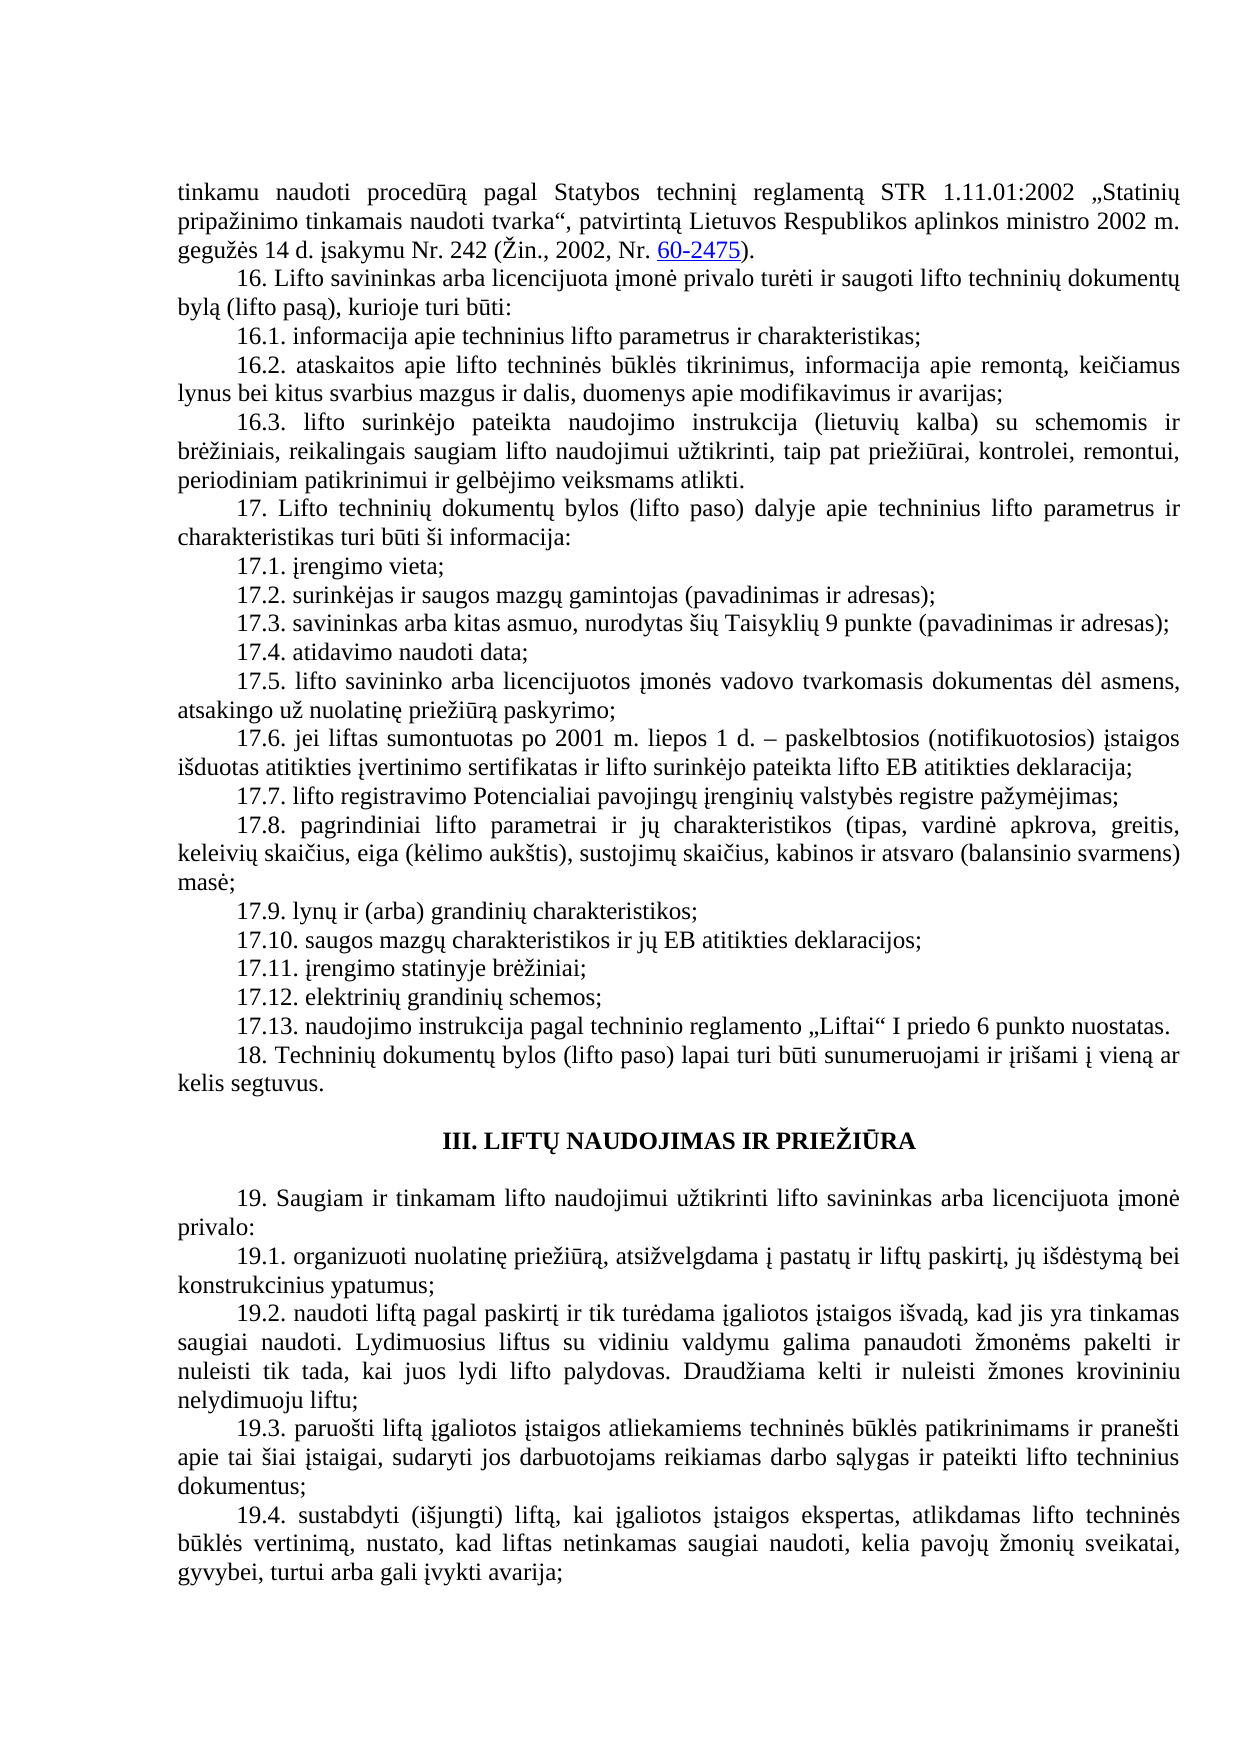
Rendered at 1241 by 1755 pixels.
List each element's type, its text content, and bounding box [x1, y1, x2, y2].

text 19.3. paruošti liftą įgaliotos įstaigos atliekamiems techninės būklės patikrinimams ir pranešti apie tai šiai įstaigai, sudaryti jos darbuotojams reikiamas darbo sąlygas ir pateikti lifto techninius dokumentus; [177, 1413, 1181, 1500]
text 16.2. ataskaitos apie lifto techninės būklės tikrinimus, informacija apie remontą, keičiamus lynus bei kitus svarbius mazgus ir dalis, duomenys apie modifikavimus ir avarijas; [177, 350, 1181, 407]
text 17.8. pagrindiniai lifto parametrai ir jų charakteristikos (tipas, vardinė apkrova, greitis, keleivių skaičius, eiga (kėlimo aukštis), sustojimų skaičius, kabinos ir atsvaro (balansinio svarmens) masė; [177, 810, 1181, 896]
text tinkamu naudoti procedūrą pagal Statybos techninį reglamentą STR 1.11.01:2002 „Statinių pripažinimo tinkamais naudoti tvarka“, patvirtintą Lietuvos Respublikos aplinkos ministro 2002 m. gegužės 14 d. įsakymu Nr. 242 (Žin., 2002, Nr. 60-2475). [177, 177, 1181, 263]
text 17.7. lifto registravimo Potencialiai pavojingų įrenginių valstybės registre pažymėjimas; [177, 781, 1181, 810]
text 19.1. organizuoti nuolatinę priežiūrą, atsižvelgdama į pastatų ir liftų paskirtį, jų išdėstymą bei konstrukcinius ypatumus; [177, 1241, 1181, 1298]
text 17.12. elektrinių grandinių schemos; [177, 982, 1181, 1011]
text 17.6. jei liftas sumontuotas po 2001 m. liepos 1 d. – paskelbtosios (notifikuotosios) įstaigos išduotas atitikties įvertinimo sertifikatas ir lifto surinkėjo pateikta lifto EB atitikties deklaracija; [177, 723, 1181, 781]
text 19.4. sustabdyti (išjungti) liftą, kai įgaliotos įstaigos ekspertas, atlikdamas lifto techninės būklės vertinimą, nustato, kad liftas netinkamas saugiai naudoti, kelia pavojų žmonių sveikatai, gyvybei, turtui arba gali įvykti avarija; [177, 1500, 1181, 1586]
text 17.13. naudojimo instrukcija pagal techninio reglamento „Liftai“ I priedo 6 punkto nuostatas. [177, 1011, 1181, 1040]
text 17.10. saugos mazgų charakteristikos ir jų EB atitikties deklaracijos; [177, 925, 1181, 953]
text 17.1. įrengimo vieta; [177, 551, 1181, 580]
text 16.1. informacija apie techninius lifto parametrus ir charakteristikas; [177, 321, 1181, 350]
text 19.2. naudoti liftą pagal paskirtį ir tik turėdama įgaliotos įstaigos išvadą, kad jis yra tinkamas saugiai naudoti. Lydimuosius liftus su vidiniu valdymu galima panaudoti žmonėms pakelti ir nuleisti tik tada, kai juos lydi lifto palydovas. Draudžiama kelti ir nuleisti žmones krovininiu nelydimuoju liftu; [177, 1298, 1181, 1413]
text 16. Lifto savininkas arba licencijuota įmonė privalo turėti ir saugoti lifto techninių dokumentų bylą (lifto pasą), kurioje turi būti: [177, 263, 1181, 321]
text 17.2. surinkėjas ir saugos mazgų gamintojas (pavadinimas ir adresas); [177, 580, 1181, 608]
text 17.9. lynų ir (arba) grandinių charakteristikos; [177, 896, 1181, 925]
text 17.5. lifto savininko arba licencijuotos įmonės vadovo tvarkomasis dokumentas dėl asmens, atsakingo už nuolatinę priežiūrą paskyrimo; [177, 666, 1181, 723]
text 16.3. lifto surinkėjo pateikta naudojimo instrukcija (lietuvių kalba) su schemomis ir brėžiniais, reikalingais saugiam lifto naudojimui užtikrinti, taip pat priežiūrai, kontrolei, remontui, periodiniam patikrinimui ir gelbėjimo veiksmams atlikti. [177, 407, 1181, 493]
text 17.11. įrengimo statinyje brėžiniai; [177, 953, 1181, 982]
text 19. Saugiam ir tinkamam lifto naudojimui užtikrinti lifto savininkas arba licencijuota įmonė privalo: [177, 1183, 1181, 1241]
text 17.3. savininkas arba kitas asmuo, nurodytas šių Taisyklių 9 punkte (pavadinimas ir adresas); [177, 608, 1181, 637]
text 17. Lifto techninių dokumentų bylos (lifto paso) dalyje apie techninius lifto parametrus ir charakteristikas turi būti ši informacija: [177, 493, 1181, 551]
text 17.4. atidavimo naudoti data; [177, 637, 1181, 666]
text 18. Techninių dokumentų bylos (lifto paso) lapai turi būti sunumeruojami ir įrišami į vieną ar kelis segtuvus. [177, 1040, 1181, 1097]
text III. LIFTŲ NAUDOJIMAS IR PRIEŽIŪRA [177, 1126, 1181, 1155]
